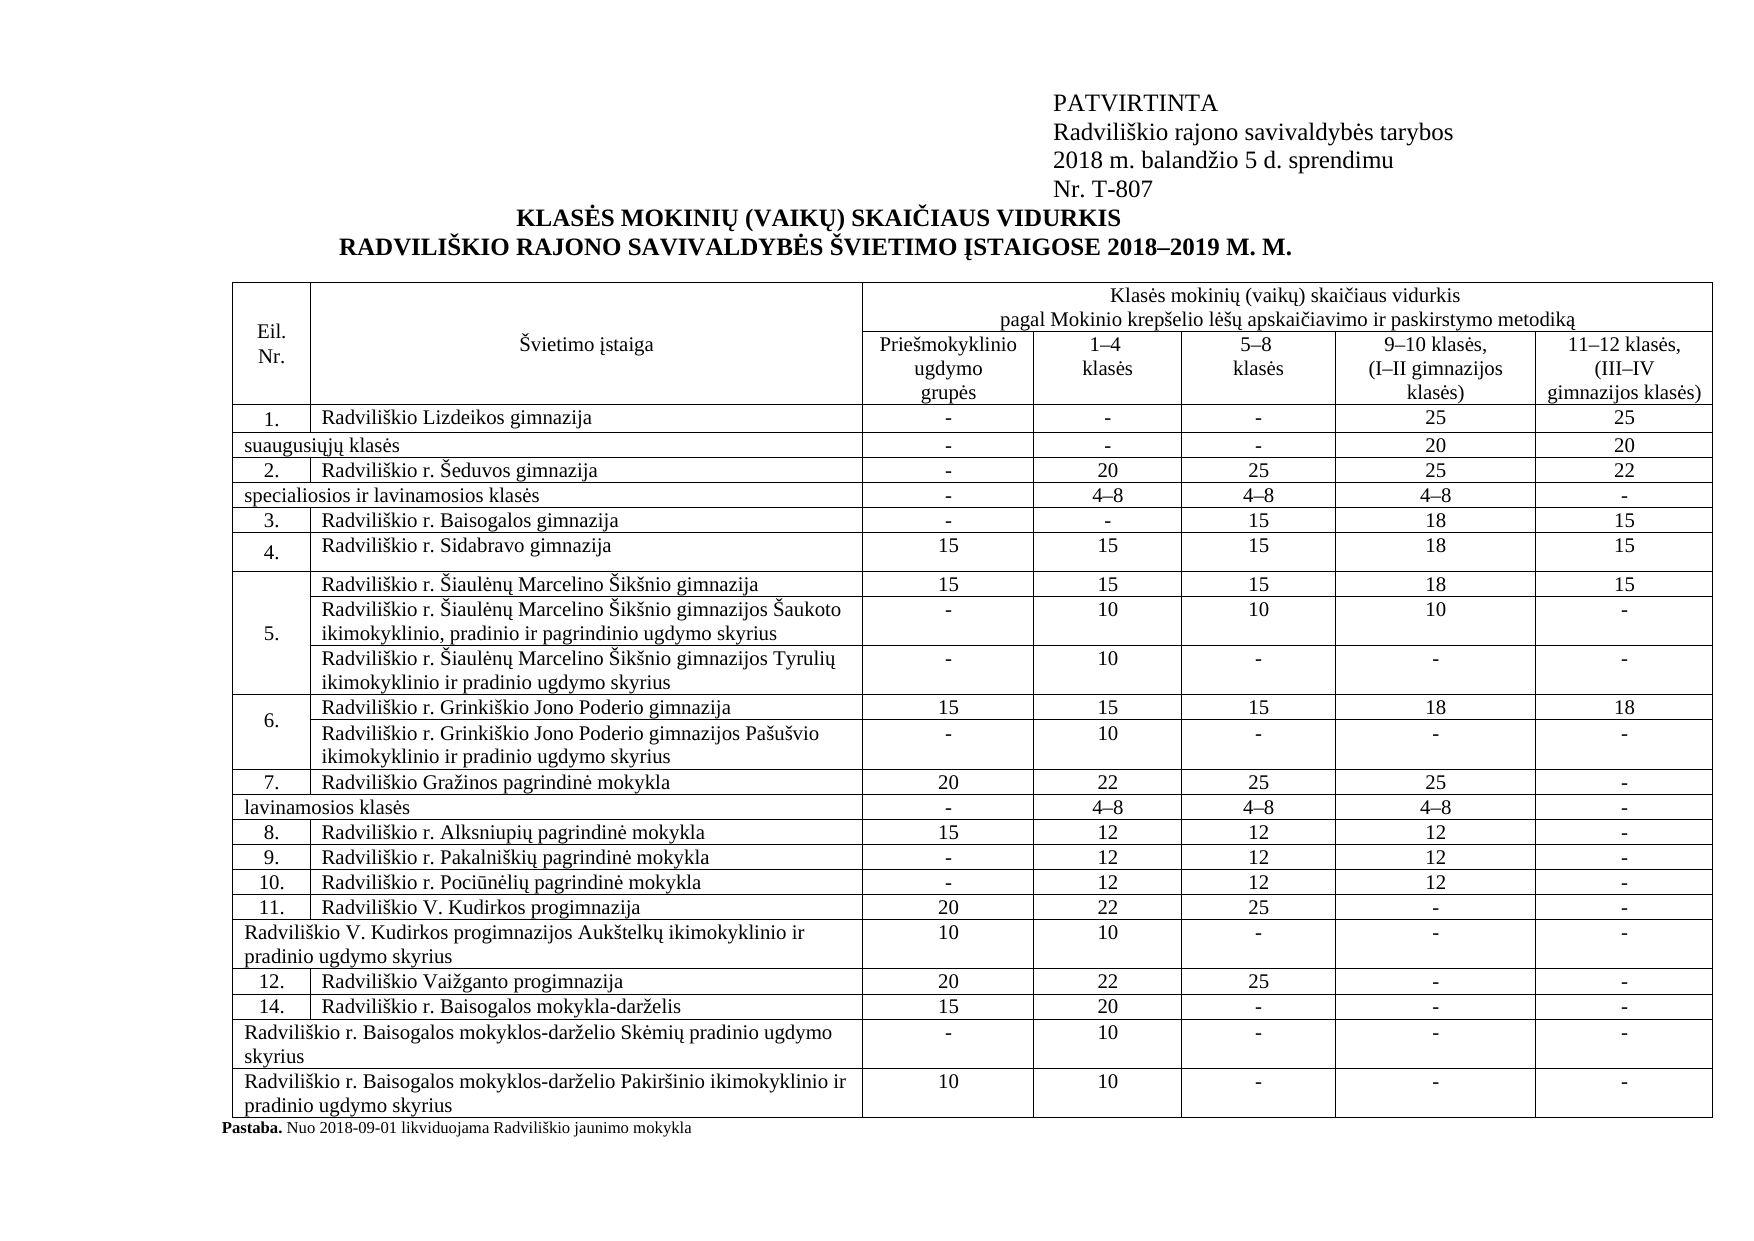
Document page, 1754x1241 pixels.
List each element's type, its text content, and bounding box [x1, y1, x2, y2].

text RADVILIŠKIO RAJONO SAVIVALDYBĖS ŠVIETIMO ĮSTAIGOSE 2018–2019 M. M. [0, 232, 1716, 260]
table_cell 10. [233, 870, 310, 894]
table_cell 15 [863, 820, 1033, 844]
table_cell - [1034, 433, 1181, 457]
table_cell Radviliškio Gražinos pagrindinė mokykla [311, 770, 862, 794]
table_cell - [1536, 597, 1712, 645]
table_cell 15 [1034, 533, 1181, 571]
table_cell Radviliškio r. Pociūnėlių pagrindinė mokykla [311, 870, 862, 894]
table_cell Radviliškio r. Pakalniškių pagrindinė mokykla [311, 845, 862, 869]
table_cell 1–4 klasės [1034, 332, 1181, 404]
table_cell 12 [1336, 870, 1535, 894]
table_cell 25 [1182, 895, 1335, 919]
table_cell - [1536, 646, 1712, 694]
table_cell - [1182, 1069, 1335, 1117]
table_cell 10 [1034, 720, 1181, 768]
table_cell - [1336, 920, 1535, 968]
table_cell - [863, 433, 1033, 457]
table_cell Radviliškio V. Kudirkos progimnazija [311, 895, 862, 919]
table_header Švietimo įstaiga [311, 283, 862, 404]
table_cell 22 [1034, 770, 1181, 794]
table_cell 15 [863, 533, 1033, 571]
table_cell - [1536, 820, 1712, 844]
table_cell 15 [1034, 572, 1181, 596]
table_cell 10 [1034, 920, 1181, 968]
table_cell 9–10 klasės, (I–II gimnazijos klasės) [1336, 332, 1535, 404]
table_cell - [1536, 969, 1712, 993]
table_cell - [863, 508, 1033, 532]
table_cell 14. [233, 995, 310, 1018]
text 2018 m. balandžio 5 d. sprendimu [1053, 145, 1711, 174]
table_cell - [1536, 920, 1712, 968]
table_cell Radviliškio r. Šiaulėnų Marcelino Šikšnio gimnazija [311, 572, 862, 596]
text Radviliškio rajono savivaldybės tarybos [1053, 117, 1711, 145]
table_cell 5–8 klasės [1182, 332, 1335, 404]
table_cell - [1182, 720, 1335, 768]
table_cell - [863, 1020, 1033, 1068]
table_cell 15 [1034, 695, 1181, 719]
table_cell - [1336, 969, 1535, 993]
table_cell - [863, 458, 1033, 482]
table_cell - [1182, 1020, 1335, 1068]
table_header Eil. Nr. [233, 283, 310, 404]
table_cell 18 [1536, 695, 1712, 719]
table_cell - [1536, 1069, 1712, 1117]
text KLASĖS MOKINIŲ (VAIKŲ) SKAIČIAUS VIDURKIS [0, 203, 1716, 232]
table_cell 12 [1034, 820, 1181, 844]
table_cell 20 [1536, 433, 1712, 457]
table_cell - [1536, 770, 1712, 794]
table_cell 9. [233, 845, 310, 869]
table_cell 25 [1536, 405, 1712, 432]
table_cell Priešmokyklinio ugdymo grupės [863, 332, 1033, 404]
table_cell 15 [863, 572, 1033, 596]
table_cell - [1536, 1020, 1712, 1068]
table_cell Radviliškio r. Grinkiškio Jono Poderio gimnazijos Pašušvio ikimokyklinio ir pradinio ugdymo skyrius [311, 720, 862, 768]
table_cell 4–8 [1336, 795, 1535, 819]
table_cell 10 [863, 920, 1033, 968]
table_cell - [1182, 405, 1335, 432]
table_cell - [863, 845, 1033, 869]
table_cell - [1336, 1020, 1535, 1068]
table_cell 15 [1182, 533, 1335, 571]
table_cell - [1536, 895, 1712, 919]
table_cell 12 [1336, 820, 1535, 844]
table_cell 10 [1182, 597, 1335, 645]
table_cell 10 [1034, 1069, 1181, 1117]
table_cell 15 [1536, 533, 1712, 571]
table_cell 25 [1182, 458, 1335, 482]
table_cell 15 [863, 995, 1033, 1018]
table_cell 12 [1182, 820, 1335, 844]
table_cell 4–8 [1336, 483, 1535, 507]
table_cell 10 [1034, 646, 1181, 694]
table_cell Radviliškio r. Grinkiškio Jono Poderio gimnazija [311, 695, 862, 719]
table_cell 12 [1182, 845, 1335, 869]
table_cell 15 [1536, 572, 1712, 596]
text PATVIRTINTA [1053, 88, 1711, 117]
table_cell 4. [233, 533, 310, 571]
table_cell - [863, 597, 1033, 645]
table_cell - [863, 720, 1033, 768]
table_cell 12 [1336, 845, 1535, 869]
table_cell 12 [1034, 845, 1181, 869]
table_cell - [1182, 646, 1335, 694]
table_cell - [1536, 870, 1712, 894]
table_cell 11. [233, 895, 310, 919]
table_cell Radviliškio r. Alksniupių pagrindinė mokykla [311, 820, 862, 844]
table_cell - [1034, 405, 1181, 432]
table_cell 25 [1182, 969, 1335, 993]
table_cell 4–8 [1034, 483, 1181, 507]
table_cell - [1536, 483, 1712, 507]
table_cell - [1336, 720, 1535, 768]
table_cell - [1182, 995, 1335, 1018]
table_cell lavinamosios klasės [233, 795, 862, 819]
table_cell 15 [1536, 508, 1712, 532]
table_cell specialiosios ir lavinamosios klasės [233, 483, 862, 507]
table_cell 15 [1182, 695, 1335, 719]
table_cell 10 [1034, 1020, 1181, 1068]
table_cell 22 [1536, 458, 1712, 482]
table_cell 22 [1034, 895, 1181, 919]
table_cell 4–8 [1182, 483, 1335, 507]
table_cell 12. [233, 969, 310, 993]
table_cell 7. [233, 770, 310, 794]
table_cell 18 [1336, 508, 1535, 532]
table_cell - [1336, 895, 1535, 919]
table_cell suaugusiųjų klasės [233, 433, 862, 457]
table_cell 18 [1336, 572, 1535, 596]
table_cell - [1536, 845, 1712, 869]
table_cell - [1034, 508, 1181, 532]
table_cell 10 [1336, 597, 1535, 645]
table_cell - [1182, 433, 1335, 457]
table_cell - [1536, 995, 1712, 1018]
table_cell 20 [1034, 995, 1181, 1018]
table_cell 4–8 [1034, 795, 1181, 819]
table_cell - [1182, 920, 1335, 968]
table_cell 11–12 klasės, (III–IV gimnazijos klasės) [1536, 332, 1712, 404]
text Nr. T-807 [1053, 174, 1711, 203]
table_cell Radviliškio r. Baisogalos mokykla-darželis [311, 995, 862, 1018]
table_cell 18 [1336, 695, 1535, 719]
table_cell Radviliškio r. Baisogalos mokyklos-darželio Skėmių pradinio ugdymo skyrius [233, 1020, 862, 1068]
table_cell Radviliškio r. Sidabravo gimnazija [311, 533, 862, 571]
table_cell - [1536, 720, 1712, 768]
table_cell - [1336, 646, 1535, 694]
table_cell - [863, 646, 1033, 694]
table_cell 25 [1336, 405, 1535, 432]
table_cell - [1536, 795, 1712, 819]
table_cell 25 [1182, 770, 1335, 794]
table_cell Radviliškio Vaižganto progimnazija [311, 969, 862, 993]
table_cell Radviliškio r. Šiaulėnų Marcelino Šikšnio gimnazijos Šaukoto ikimokyklinio, pradinio ir pagrindinio ugdymo skyrius [311, 597, 862, 645]
text Pastaba. Nuo 2018-09-01 likviduojama Radviliškio jaunimo mokykla [0, 1118, 1711, 1137]
table_cell 15 [1182, 508, 1335, 532]
table_cell 2. [233, 458, 310, 482]
table_cell 18 [1336, 533, 1535, 571]
table_cell 12 [1182, 870, 1335, 894]
table_header Klasės mokinių (vaikų) skaičiaus vidurkis pagal Mokinio krepšelio lėšų apskaičiavimo ir paskirstymo metodiką [863, 283, 1712, 331]
table_cell - [863, 405, 1033, 432]
table_cell 1. [233, 405, 310, 432]
table_cell 4–8 [1182, 795, 1335, 819]
table_cell 22 [1034, 969, 1181, 993]
table_cell 15 [1182, 572, 1335, 596]
table_cell 25 [1336, 458, 1535, 482]
table_cell Radviliškio r. Baisogalos mokyklos-darželio Pakiršinio ikimokyklinio ir pradinio ugdymo skyrius [233, 1069, 862, 1117]
table_cell 3. [233, 508, 310, 532]
table_cell 15 [863, 695, 1033, 719]
table_cell Radviliškio Lizdeikos gimnazija [311, 405, 862, 432]
table_cell Radviliškio r. Baisogalos gimnazija [311, 508, 862, 532]
table_cell 20 [863, 969, 1033, 993]
table_cell 6. [233, 695, 310, 768]
table_cell Radviliškio r. Šiaulėnų Marcelino Šikšnio gimnazijos Tyrulių ikimokyklinio ir pradinio ugdymo skyrius [311, 646, 862, 694]
table_cell 20 [863, 770, 1033, 794]
table_cell - [1336, 1069, 1535, 1117]
table_cell 10 [1034, 597, 1181, 645]
table_cell 25 [1336, 770, 1535, 794]
table_cell - [1336, 995, 1535, 1018]
table_cell 5. [233, 572, 310, 694]
table_cell 12 [1034, 870, 1181, 894]
table_cell 10 [863, 1069, 1033, 1117]
table_cell 20 [863, 895, 1033, 919]
table_cell Radviliškio V. Kudirkos progimnazijos Aukštelkų ikimokyklinio ir pradinio ugdymo skyrius [233, 920, 862, 968]
table_cell - [863, 483, 1033, 507]
table_cell - [863, 870, 1033, 894]
table_cell Radviliškio r. Šeduvos gimnazija [311, 458, 862, 482]
table_cell - [863, 795, 1033, 819]
table_cell 8. [233, 820, 310, 844]
table_cell 20 [1034, 458, 1181, 482]
table_cell 20 [1336, 433, 1535, 457]
